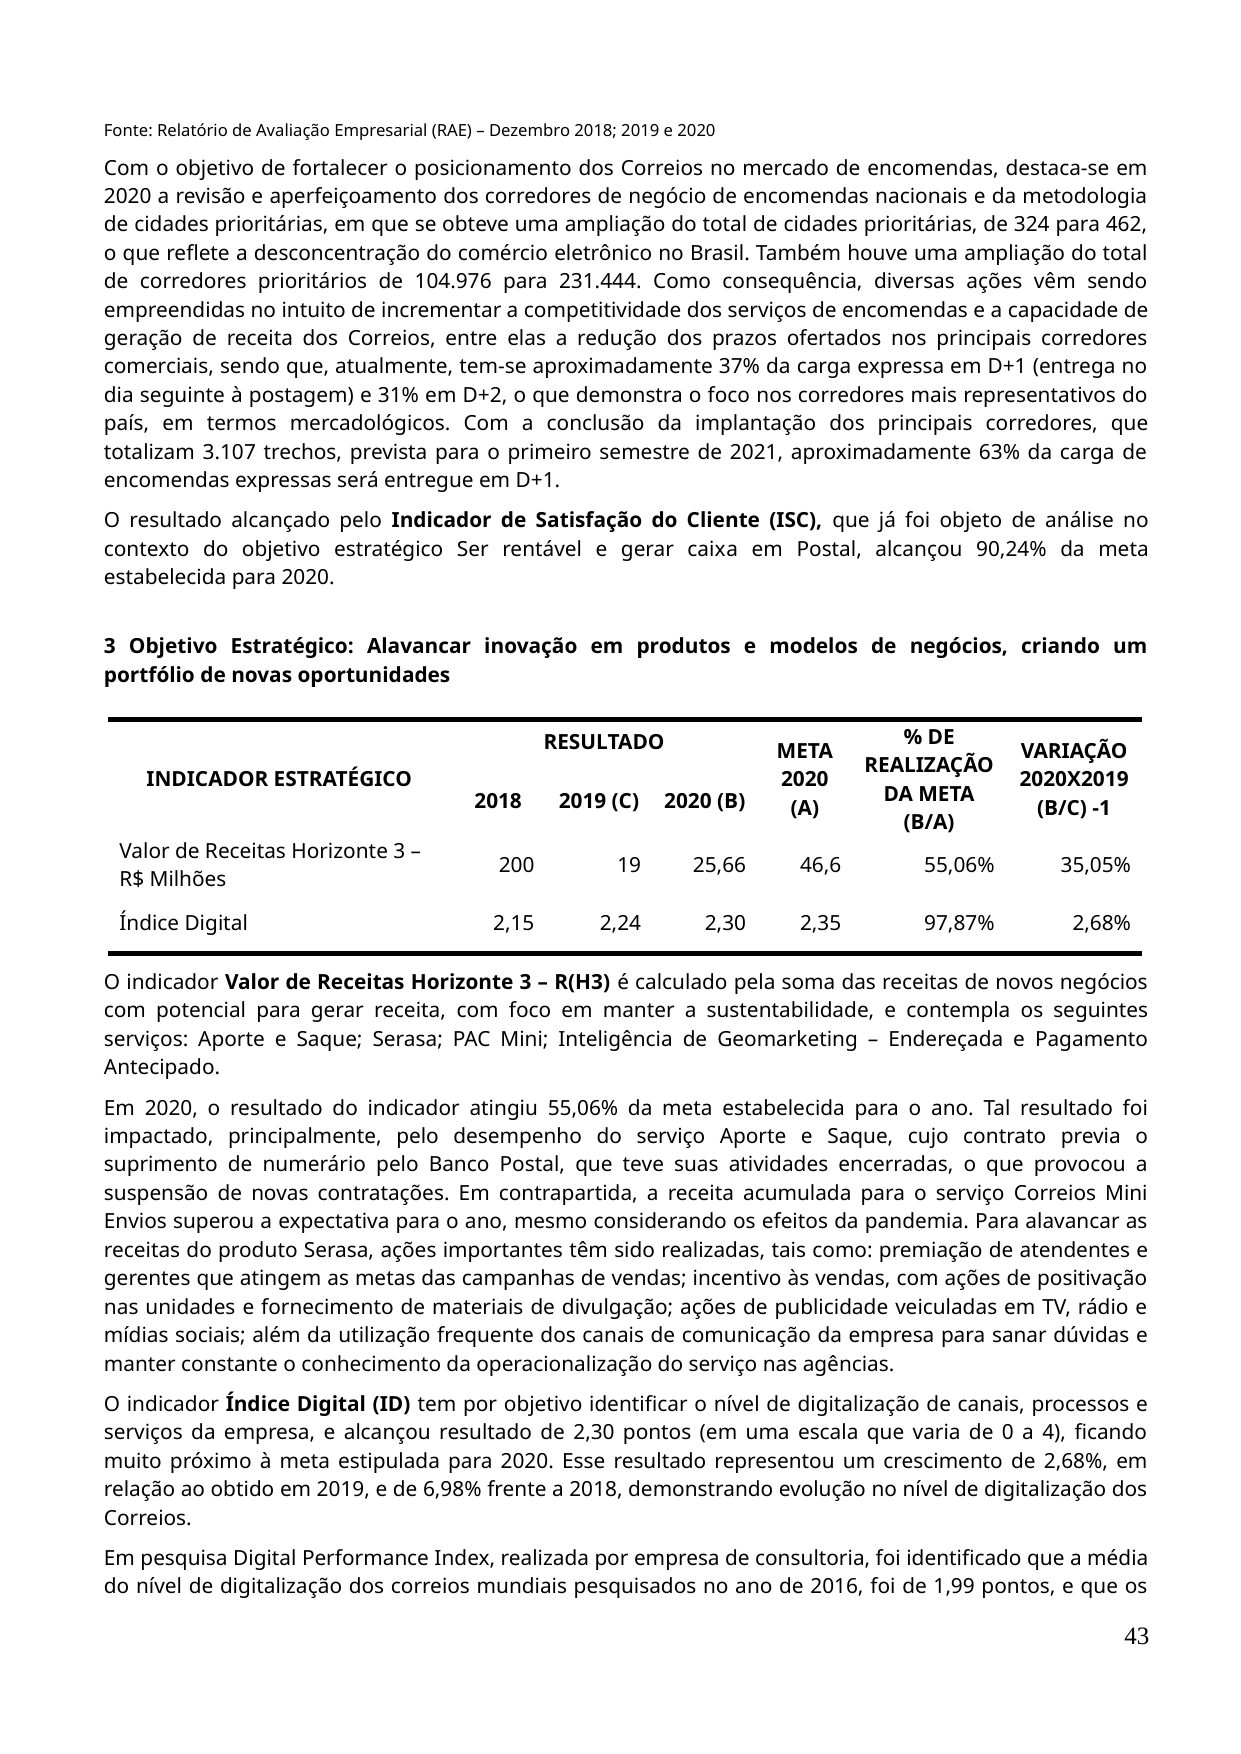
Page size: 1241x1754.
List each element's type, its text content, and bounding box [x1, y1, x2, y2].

table_cell 2,35 [757, 893, 852, 951]
table_cell 2019 (C) [545, 760, 652, 836]
table_cell 19 [545, 836, 652, 893]
table_cell 2018 [450, 760, 545, 836]
table_cell 2020 (B) [652, 760, 757, 836]
table_cell 200 [450, 836, 545, 893]
table_header META 2020 (A) [757, 722, 852, 836]
text O indicador Valor de Receitas Horizonte 3 – R(H3) é calculado pela soma das receitas de novos negócios com potencial para gerar receita, com foco em manter a sustentabilidade, e contempla os seguintes serviços: Aporte e Saque; Serasa; PAC Mini; Inteligência de Geomarketing – Endereçada e Pagamento Antecipado. [104, 967, 1149, 1081]
table_cell 2,15 [450, 893, 545, 951]
text Fonte: Relatório de Avaliação Empresarial (RAE) – Dezembro 2018; 2019 e 2020 [104, 118, 1149, 141]
table_cell 97,87% [852, 893, 1006, 951]
text O resultado alcançado pelo Indicador de Satisfação do Cliente (ISC), que já foi objeto de análise no contexto do objetivo estratégico Ser rentável e gerar caixa em Postal, alcançou 90,24% da meta estabelecida para 2020. [104, 506, 1149, 591]
text Em pesquisa Digital Performance Index, realizada por empresa de consultoria, foi identificado que a média do nível de digitalização dos correios mundiais pesquisados no ano de 2016, foi de 1,99 pontos, e que os [104, 1543, 1149, 1600]
table_header VARIAÇÃO 2020X2019 (B/C) -1 [1006, 722, 1142, 836]
table_cell 25,66 [652, 836, 757, 893]
table_cell Índice Digital [108, 893, 450, 951]
text Em 2020, o resultado do indicador atingiu 55,06% da meta estabelecida para o ano. Tal resultado foi impactado, principalmente, pelo desempenho do serviço Aporte e Saque, cujo contrato previa o suprimento de numerário pelo Banco Postal, que teve suas atividades encerradas, o que provocou a suspensão de novas contratações. Em contrapartida, a receita acumulada para o serviço Correios Mini Envios superou a expectativa para o ano, mesmo considerando os efeitos da pandemia. Para alavancar as receitas do produto Serasa, ações importantes têm sido realizadas, tais como: premiação de atendentes e gerentes que atingem as metas das campanhas de vendas; incentivo às vendas, com ações de positivação nas unidades e fornecimento de materiais de divulgação; ações de publicidade veiculadas em TV, rádio e mídias sociais; além da utilização frequente dos canais de comunicação da empresa para sanar dúvidas e manter constante o conhecimento da operacionalização do serviço nas agências. [104, 1093, 1149, 1377]
table_cell 35,05% [1006, 836, 1142, 893]
text 3 Objetivo Estratégico: Alavancar inovação em produtos e modelos de negócios, criando um portfólio de novas oportunidades [104, 631, 1149, 688]
text Com o objetivo de fortalecer o posicionamento dos Correios no mercado de encomendas, destaca-se em 2020 a revisão e aperfeiçoamento dos corredores de negócio de encomendas nacionais e da metodologia de cidades prioritárias, em que se obteve uma ampliação do total de cidades prioritárias, de 324 para 462, o que reflete a desconcentração do comércio eletrônico no Brasil. Também houve uma ampliação do total de corredores prioritários de 104.976 para 231.444. Como consequência, diversas ações vêm sendo empreendidas no intuito de incrementar a competitividade dos serviços de encomendas e a capacidade de geração de receita dos Correios, entre elas a redução dos prazos ofertados nos principais corredores comerciais, sendo que, atualmente, tem-se aproximadamente 37% da carga expressa em D+1 (entrega no dia seguinte à postagem) e 31% em D+2, o que demonstra o foco nos corredores mais representativos do país, em termos mercadológicos. Com a conclusão da implantação dos principais corredores, que totalizam 3.107 trechos, prevista para o primeiro semestre de 2021, aproximadamente 63% da carga de encomendas expressas será entregue em D+1. [104, 153, 1149, 494]
table_header INDICADOR ESTRATÉGICO [108, 722, 450, 836]
table_header RESULTADO [450, 722, 757, 760]
table_cell 46,6 [757, 836, 852, 893]
text O indicador Índice Digital (ID) tem por objetivo identificar o nível de digitalização de canais, processos e serviços da empresa, e alcançou resultado de 2,30 pontos (em uma escala que varia de 0 a 4), ficando muito próximo à meta estipulada para 2020. Esse resultado representou um crescimento de 2,68%, em relação ao obtido em 2019, e de 6,98% frente a 2018, demonstrando evolução no nível de digitalização dos Correios. [104, 1389, 1149, 1531]
table_cell 2,24 [545, 893, 652, 951]
table_cell Valor de Receitas Horizonte 3 – R$ Milhões [108, 836, 450, 893]
table_header % DE REALIZAÇÃO DA META (B/A) [852, 722, 1006, 836]
table_cell 2,68% [1006, 893, 1142, 951]
table_cell 2,30 [652, 893, 757, 951]
table_cell 55,06% [852, 836, 1006, 893]
